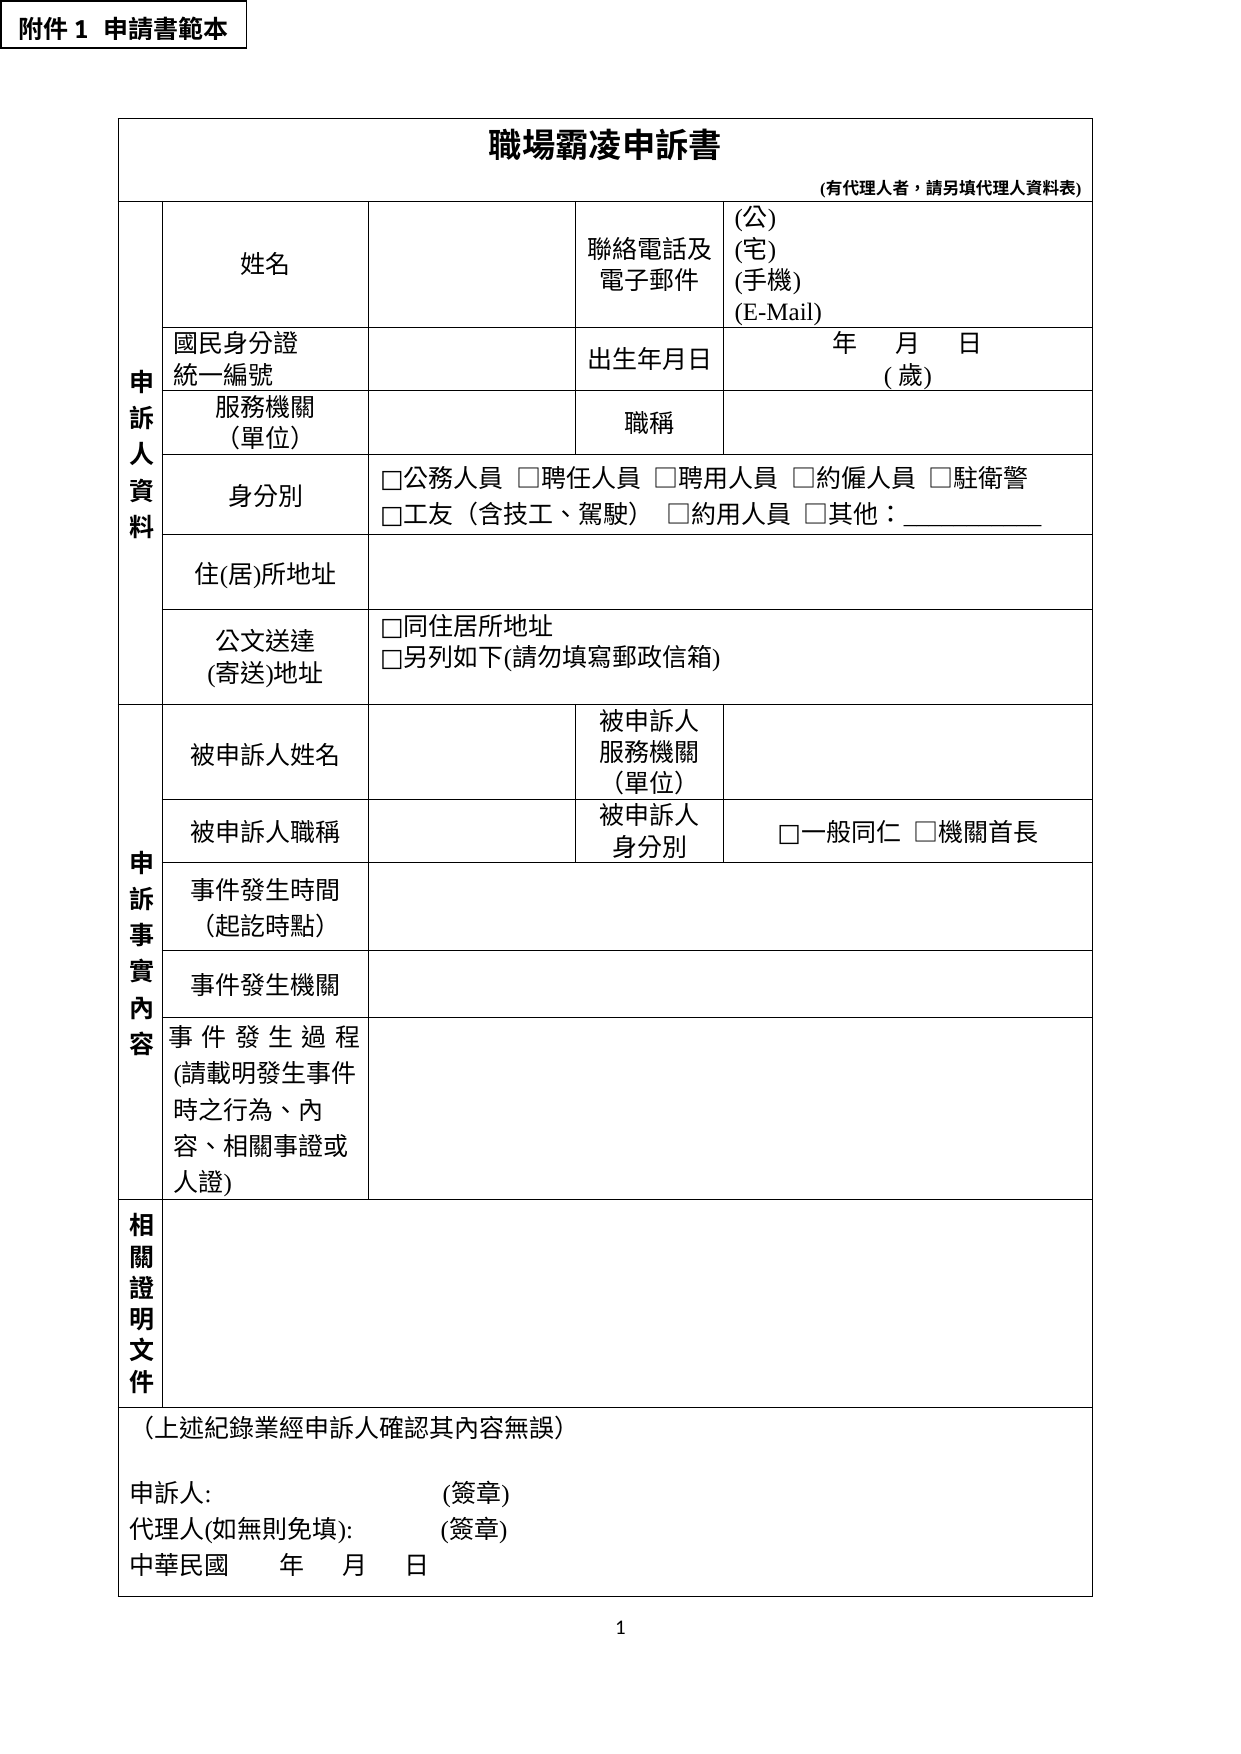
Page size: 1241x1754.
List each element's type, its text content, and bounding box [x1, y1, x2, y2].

table_cell [369, 391, 575, 454]
table_cell 事件發生機關 [163, 951, 368, 1017]
table_cell [724, 705, 1092, 799]
table_cell 被申訴人姓名 [163, 705, 368, 799]
table_cell □公務人員 □聘任人員 □聘用人員 □約僱人員 □駐衛警 □工友（含技工、駕駛） □約用人員 □其他：___________ [369, 455, 1092, 534]
table_cell □同住居所地址 □另列如下(請勿填寫郵政信箱) [369, 610, 1092, 704]
table_cell 國民身分證 統一編號 [163, 328, 368, 390]
table_cell 申訴人資料 [119, 202, 162, 704]
table_cell □一般同仁 □機關首長 [724, 800, 1092, 862]
table_cell 年 月 日 ( 歲) [724, 328, 1092, 390]
table_cell 被申訴人 身分別 [576, 800, 723, 862]
table_cell [724, 391, 1092, 454]
table_cell [369, 863, 1092, 950]
table_cell 事 件 發 生 過 程 (請載明發生事件時之行為、內容、相關事證或人證) [163, 1018, 368, 1199]
table_cell [369, 202, 575, 327]
table_cell 出生年月日 [576, 328, 723, 390]
table_cell 服務機關 （單位） [163, 391, 368, 454]
table_cell [369, 951, 1092, 1017]
table_header 職場霸凌申訴書 (有代理人者，請另填代理人資料表) [119, 119, 1092, 201]
table_cell 相關證明文件 [119, 1200, 162, 1407]
table_cell 職稱 [576, 391, 723, 454]
table_cell 聯絡電話及電子郵件 [576, 202, 723, 327]
table_cell [369, 535, 1092, 609]
table_cell 身分別 [163, 455, 368, 534]
table_cell [369, 328, 575, 390]
table_cell 姓名 [163, 202, 368, 327]
table_cell [369, 1018, 1092, 1199]
table_cell 事件發生時間 （起訖時點） [163, 863, 368, 950]
table_cell 公文送達 (寄送)地址 [163, 610, 368, 704]
table_cell （上述紀錄業經申訴人確認其內容無誤） 申訴人: (簽章) 代理人(如無則免填): (簽章) 中華民國 年 月 日 [119, 1408, 1092, 1596]
table_header 職場霸凌申訴書 (有代理人者，請另填代理人資料表) [2, 2, 246, 47]
table_cell 申訴事實內容 [119, 705, 162, 1199]
table_cell 被申訴人 服務機關（單位） [576, 705, 723, 799]
table_cell [369, 705, 575, 799]
table_cell 被申訴人職稱 [163, 800, 368, 862]
table_cell [369, 800, 575, 862]
table_cell 住(居)所地址 [163, 535, 368, 609]
table_cell (公) (宅) (手機) (E-Mail) [724, 202, 1092, 327]
table_cell [163, 1200, 1092, 1407]
